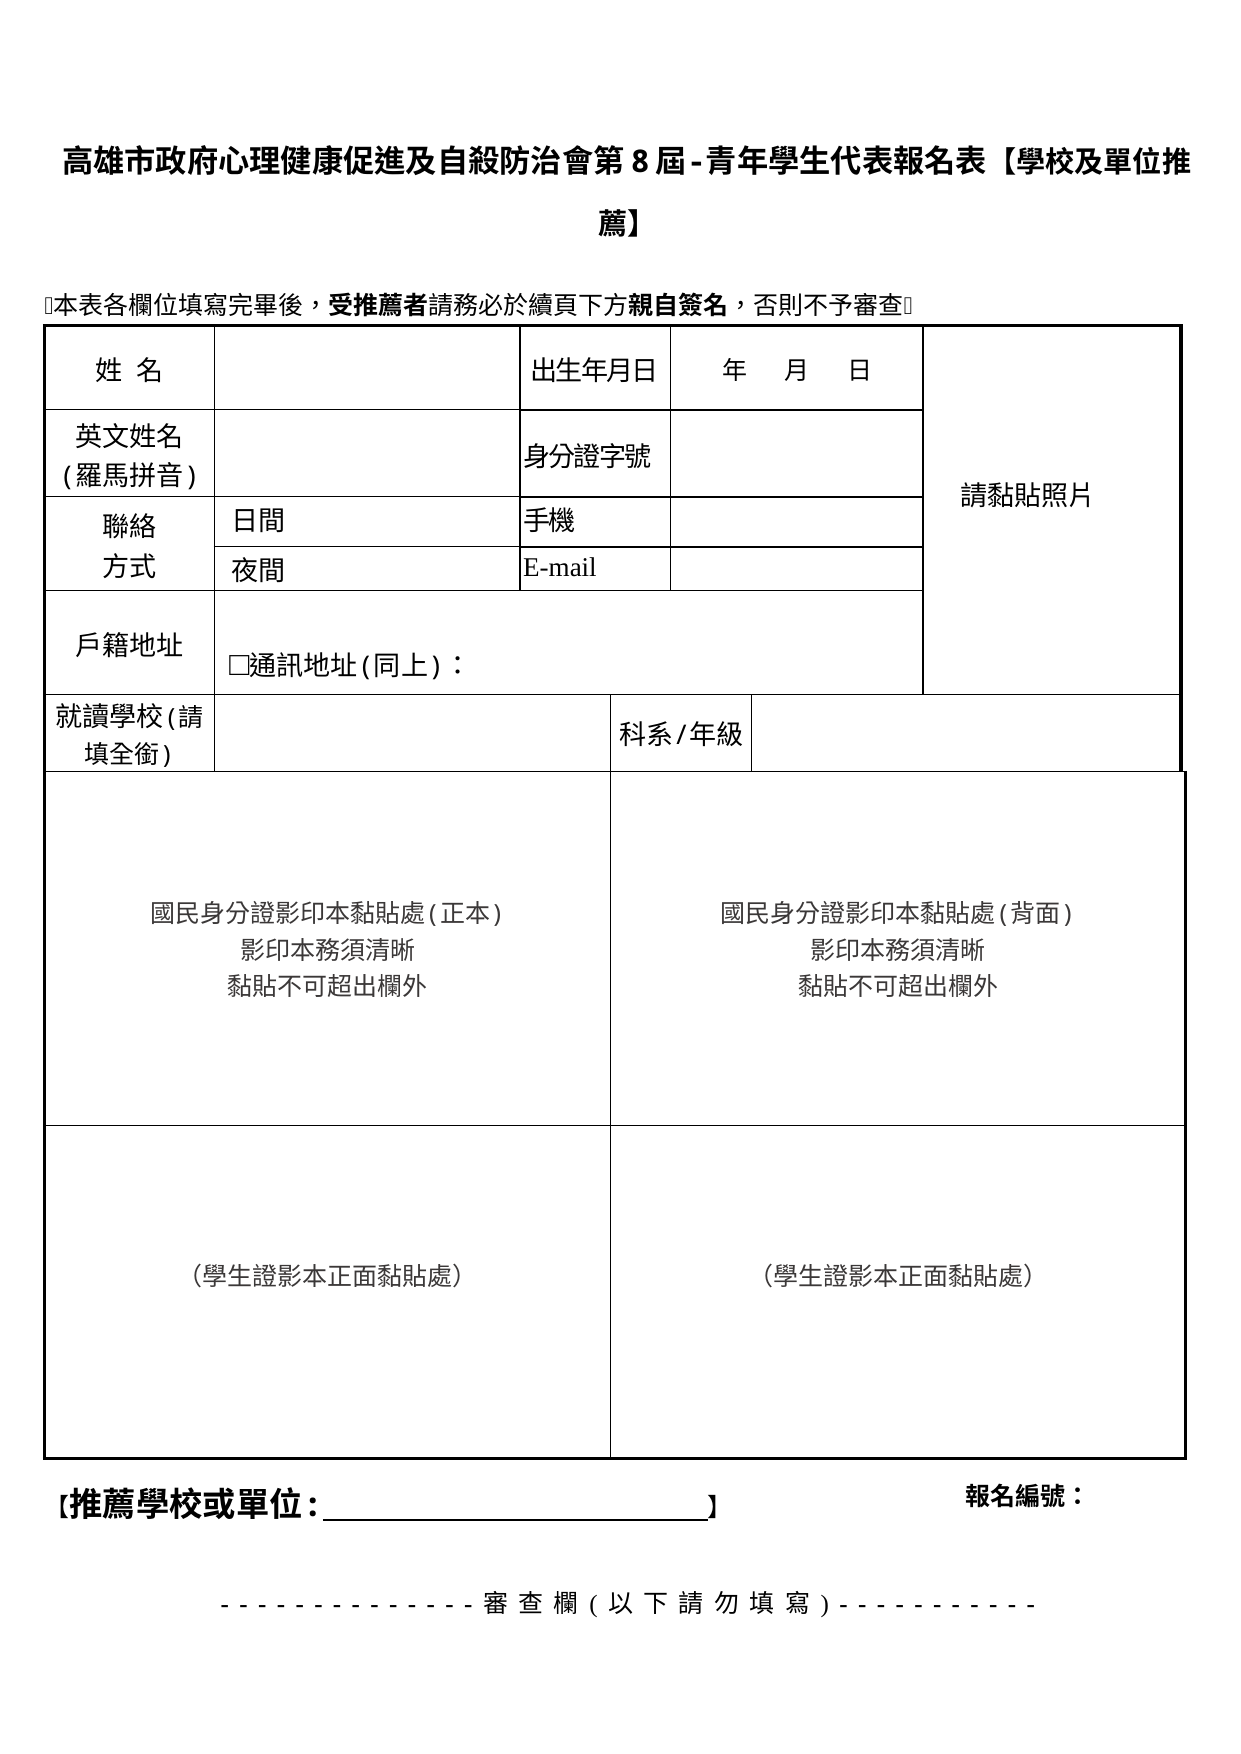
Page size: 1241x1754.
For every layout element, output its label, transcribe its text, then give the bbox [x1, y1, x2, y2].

text 高雄市政府心理健康促進及自殺防治會第8屆-青年學生代表報名表【學校及單位推薦】 [0, 118, 1211, 243]
table_header [215, 327, 519, 409]
table_cell （學生證影本正面黏貼處） [611, 1126, 1184, 1457]
table_cell （學生證影本正面黏貼處） [46, 1126, 610, 1457]
table_cell [215, 410, 519, 496]
table_header 年 月 日 [671, 327, 922, 409]
table_cell 身分證字號 [521, 411, 670, 496]
text 【推薦學校或單位: 】 [44, 1460, 1211, 1528]
table_cell 英文姓名 (羅馬拼音) [46, 410, 214, 496]
table_cell 戶籍地址 [46, 591, 214, 694]
table_cell [215, 695, 610, 771]
table_cell □通訊地址(同上)： [215, 591, 922, 694]
table_header 姓 名 [46, 327, 214, 409]
table_cell E-mail [521, 548, 670, 590]
table_cell 日間 [215, 497, 519, 546]
table_cell 國民身分證影印本黏貼處(背面) 影印本務須清晰 黏貼不可超出欄外 [611, 772, 1184, 1125]
table_cell 手機 [521, 498, 670, 546]
table_header 請黏貼照片 [924, 327, 1179, 694]
table_cell 國民身分證影印本黏貼處(正本) 影印本務須清晰 黏貼不可超出欄外 [46, 772, 610, 1125]
table_cell [671, 548, 922, 590]
text 報名編號： [953, 1476, 1127, 1513]
table_cell [671, 498, 922, 546]
table_cell [671, 411, 922, 496]
table_cell [752, 695, 1179, 771]
text 本表各欄位填寫完畢後，受推薦者請務必於續頁下方親自簽名，否則不予審查 [44, 262, 1211, 324]
table_cell 就讀學校(請填全銜) [46, 695, 214, 771]
text --------------審查欄(以下請勿填寫)----------- [44, 1560, 1211, 1623]
table_cell 夜間 [215, 547, 519, 590]
table_cell 聯絡 方式 [46, 497, 214, 590]
table_header 出生年月日 [521, 327, 670, 409]
table_cell 科系/年級 [611, 695, 751, 771]
